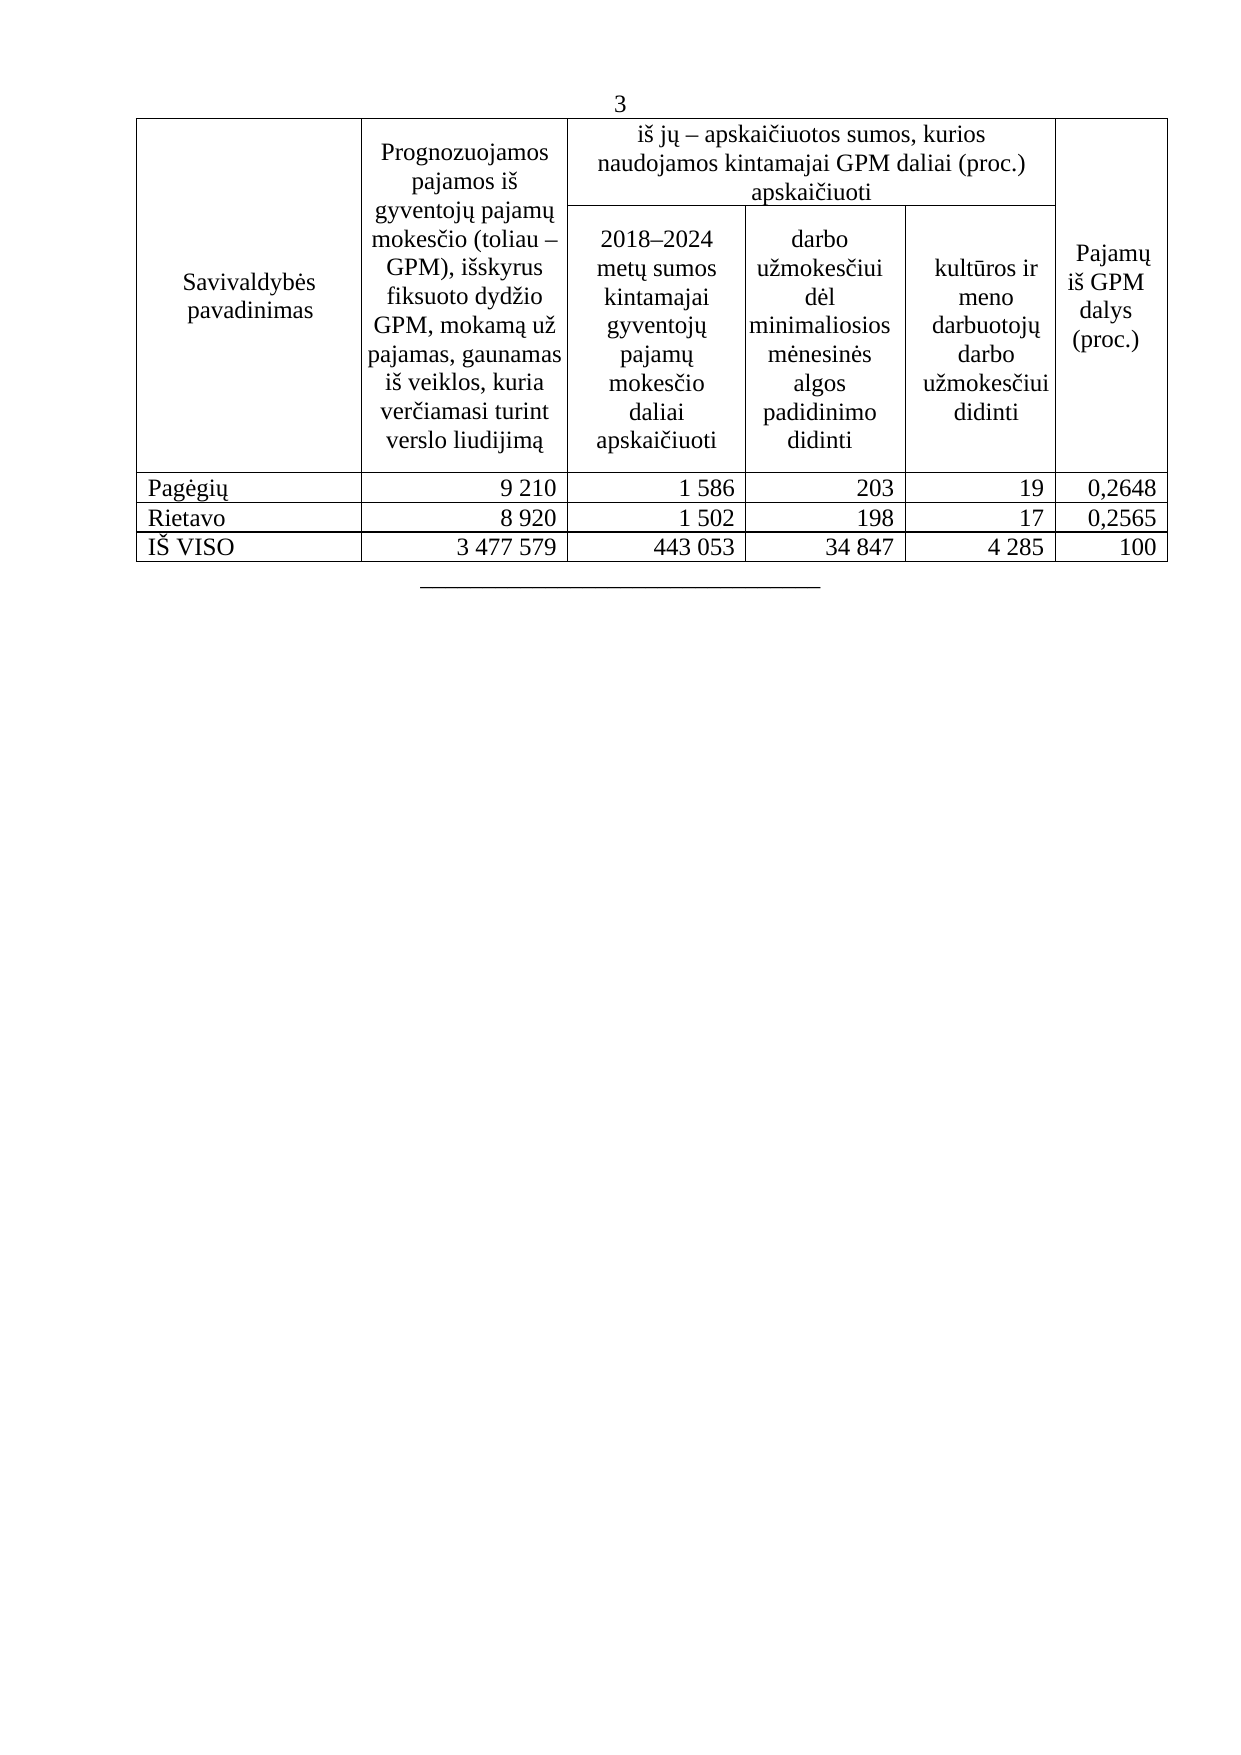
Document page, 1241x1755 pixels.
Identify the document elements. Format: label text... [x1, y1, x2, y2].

table_header Prognozuojamos pajamos iš gyventojų pajamų mokesčio (toliau – GPM), išskyrus fiksuoto dydžio GPM, mokamą už pajamas, gaunamas iš veiklos, kuria verčiamasi turint verslo liudijimą [362, 119, 567, 472]
table_cell 3 477 579 [362, 533, 567, 561]
table_cell 203 [746, 473, 905, 502]
table_cell kultūros ir meno darbuotojų darbo užmokesčiui didinti [906, 206, 1055, 472]
table_cell 8 920 [362, 503, 567, 531]
table_cell IŠ VISO [137, 533, 361, 561]
table_header iš jų – apskaičiuotos sumos, kurios naudojamos kintamajai GPM daliai (proc.) apskaičiuoti [568, 119, 1055, 205]
table_cell Pagėgių [137, 473, 361, 502]
table_cell 2018–2024 metų sumos kintamajai gyventojų pajamų mokesčio daliai apskaičiuoti [568, 206, 745, 472]
table_cell 17 [906, 503, 1055, 531]
table_cell 443 053 [568, 533, 745, 561]
table_header Savivaldybės pavadinimas [137, 119, 361, 472]
table_cell 1 586 [568, 473, 745, 502]
table_cell 198 [746, 503, 905, 531]
table_header Pajamų iš GPM dalys (proc.) [1056, 119, 1167, 472]
table_cell 9 210 [362, 473, 567, 502]
table_cell Rietavo [137, 503, 361, 531]
table_cell 1 502 [568, 503, 745, 531]
text ________________________________ [118, 562, 1122, 591]
table_cell 0,2648 [1056, 473, 1167, 502]
table_cell 100 [1056, 533, 1167, 561]
table_cell 19 [906, 473, 1055, 502]
table_cell 34 847 [746, 533, 905, 561]
table_cell 4 285 [906, 533, 1055, 561]
table_cell darbo užmokesčiui dėl minimaliosios mėnesinės algos padidinimo didinti [746, 206, 905, 472]
table_cell 0,2565 [1056, 503, 1167, 531]
